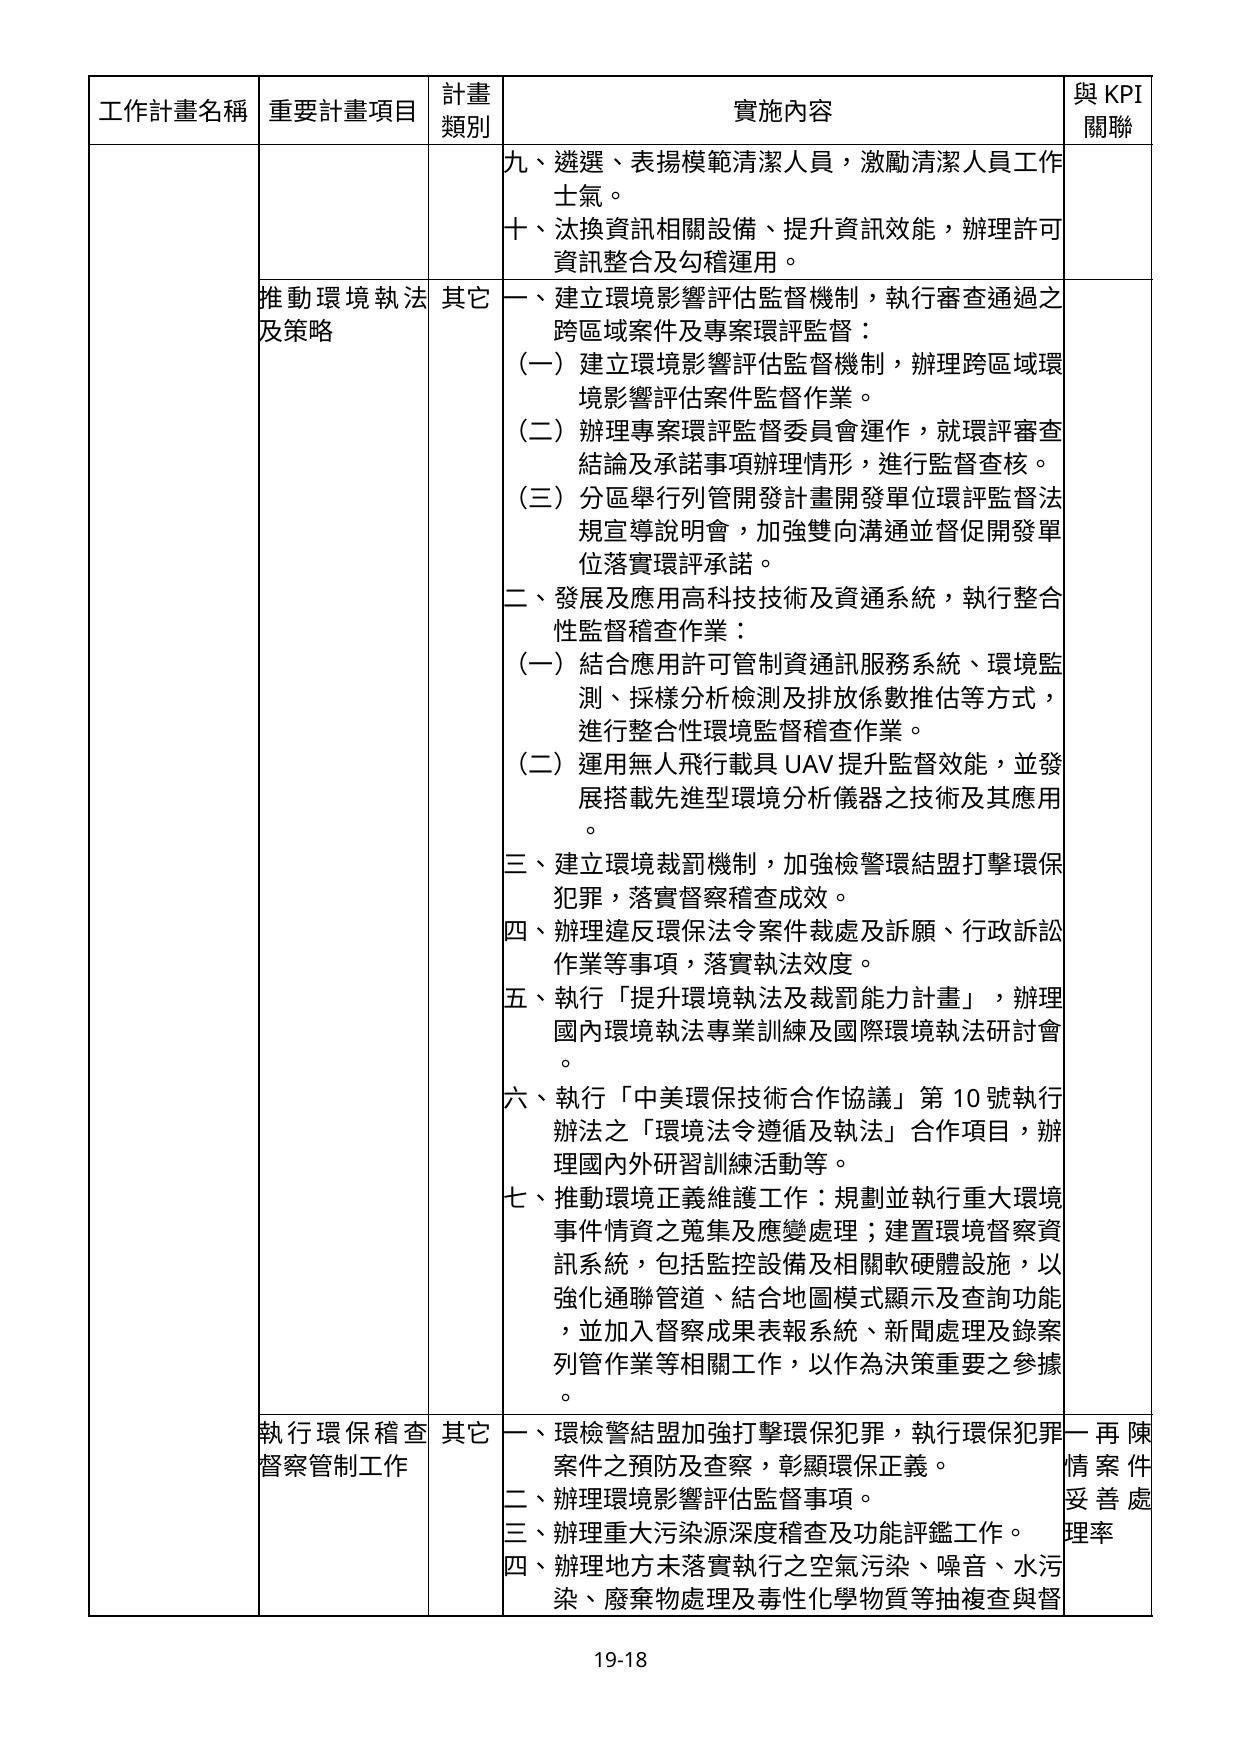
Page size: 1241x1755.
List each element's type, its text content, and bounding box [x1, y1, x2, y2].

table_cell 一、環檢警結盟加強打擊環保犯罪，執行環保犯罪案件之預防及查察，彰顯環保正義。 二、辦理環境影響評估監督事項。 三、辦理重大污染源深度稽查及功能評鑑工作。 四、辦理地方未落實執行之空氣污染、噪音、水污染、廢棄物處理及毒性化學物質等抽複查與督 [504, 1415, 1063, 1615]
table_cell 一再陳情案件妥善處理率 [1065, 1415, 1151, 1615]
table_cell 其它 [429, 1415, 502, 1615]
table_header 與KPI關聯 [1065, 77, 1151, 143]
table_cell [90, 145, 258, 1615]
table_header 計畫類別 [429, 77, 502, 143]
table_cell 執行環保稽查督察管制工作 [260, 1415, 428, 1615]
table_cell [1065, 280, 1151, 1414]
table_header 實施內容 [504, 77, 1063, 143]
table_cell 其它 [429, 280, 502, 1414]
table_cell [1065, 145, 1151, 278]
table_cell 九、遴選、表揚模範清潔人員，激勵清潔人員工作士氣。 十、汰換資訊相關設備、提升資訊效能，辦理許可資訊整合及勾稽運用。 [504, 145, 1063, 278]
table_cell [260, 145, 428, 278]
table_header 工作計畫名稱 [90, 77, 258, 143]
table_cell 推動環境執法及策略 [260, 280, 428, 1414]
table_header 重要計畫項目 [260, 77, 428, 143]
table_cell 一、建立環境影響評估監督機制，執行審查通過之跨區域案件及專案環評監督： （一）建立環境影響評估監督機制，辦理跨區域環境影響評估案件監督作業。 （二）辦理專案環評監督委員會運作，就環評審查結論及承諾事項辦理情形，進行監督查核。 （三）分區舉行列管開發計畫開發單位環評監督法規宣導說明會，加強雙向溝通並督促開發單位落實環評承諾。 二、發展及應用高科技技術及資通系統，執行整合性監督稽查作業： （一）結合應用許可管制資通訊服務系統、環境監測、採樣分析檢測及排放係數推估等方式，進行整合性環境監督稽查作業。 （二）運用無人飛行載具UAV提升監督效能，並發展搭載先進型環境分析儀器之技術及其應用。 三、建立環境裁罰機制，加強檢警環結盟打擊環保犯罪，落實督察稽查成效。 四、辦理違反環保法令案件裁處及訴願、行政訴訟作業等事項，落實執法效度。 五、執行「提升環境執法及裁罰能力計畫」，辦理國內環境執法專業訓練及國際環境執法研討會。 六、執行「中美環保技術合作協議」第10號執行辦法之「環境法令遵循及執法」合作項目，辦理國內外研習訓練活動等。 七、推動環境正義維護工作：規劃並執行重大環境事件情資之蒐集及應變處理；建置環境督察資訊系統，包括監控設備及相關軟硬體設施，以強化通聯管道、結合地圖模式顯示及查詢功能，並加入督察成果表報系統、新聞處理及錄案列管作業等相關工作，以作為決策重要之參據。 [504, 280, 1063, 1414]
table_cell [429, 145, 502, 278]
